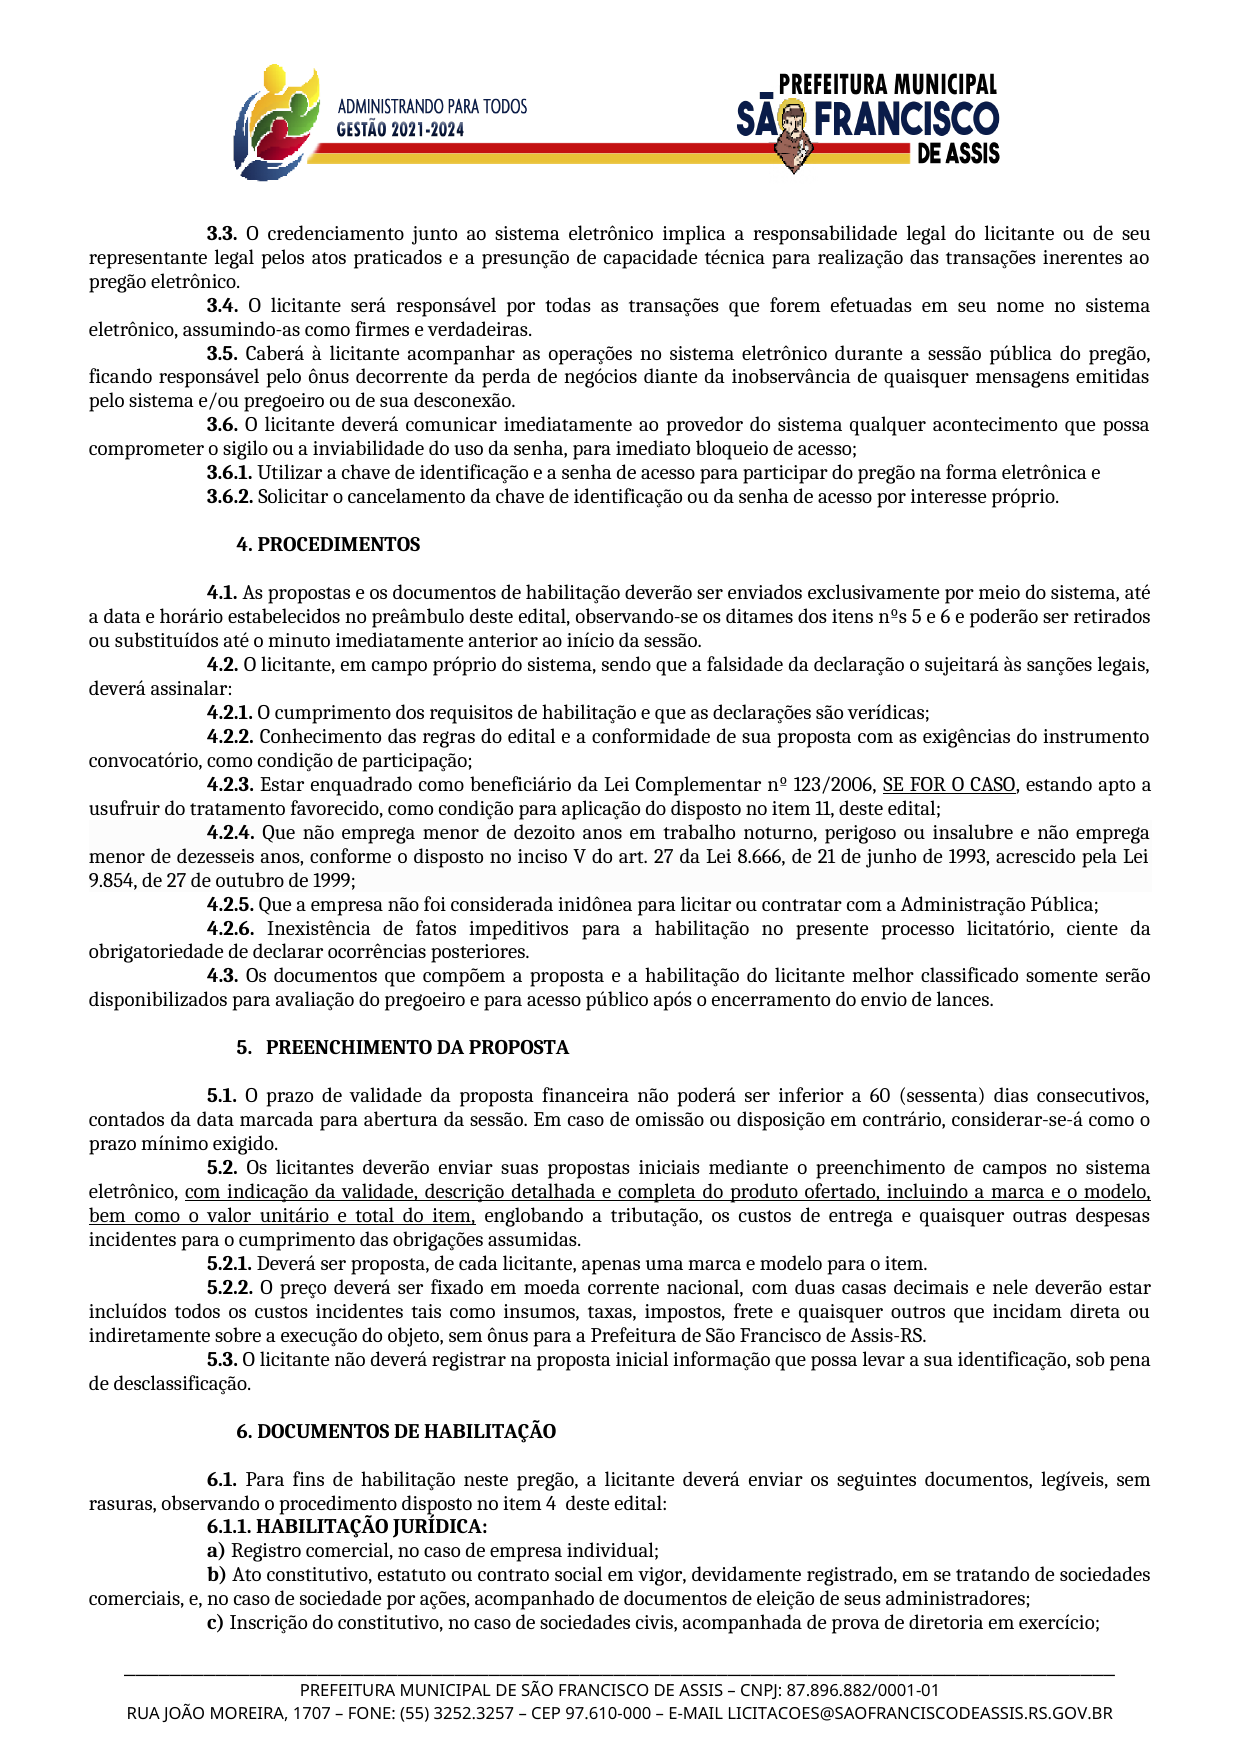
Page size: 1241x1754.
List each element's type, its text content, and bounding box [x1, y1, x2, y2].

text b) Ato constitutivo, estatuto ou contrato social em vigor, devidamente registrado, em se tratando de sociedades comerciais, e, no caso de sociedade por ações, acompanhado de documentos de eleição de seus administradores; [89, 1563, 1152, 1611]
text 6.1.1. HABILITAÇÃO JURÍDICA: [89, 1515, 1152, 1539]
text 4.2.6. Inexistência de fatos impeditivos para a habilitação no presente processo licitatório, ciente da obrigatoriedade de declarar ocorrências posteriores. [89, 916, 1152, 964]
text 4.2.5. Que a empresa não foi considerada inidônea para licitar ou contratar com a Administração Pública; [89, 892, 1152, 916]
text 3.6.2. Solicitar o cancelamento da chave de identificação ou da senha de acesso por interesse próprio. [89, 485, 1152, 509]
text c) Inscrição do constitutivo, no caso de sociedades civis, acompanhada de prova de diretoria em exercício; [89, 1611, 1152, 1635]
text 4.2.3. Estar enquadrado como beneficiário da Lei Complementar nº 123/2006, SE FOR O CASO, estando apto a usufruir do tratamento favorecido, como condição para aplicação do disposto no item 11, deste edital; [89, 772, 1152, 820]
text 5.2. Os licitantes deverão enviar suas propostas iniciais mediante o preenchimento de campos no sistema eletrônico, com indicação da validade, descrição detalhada e completa do produto ofertado, incluindo a marca e o modelo, bem como o valor unitário e total do item, englobando a tributação, os custos de entrega e quaisquer outras despesas incidentes para o cumprimento das obrigações assumidas. [89, 1156, 1152, 1252]
text 3.5. Caberá à licitante acompanhar as operações no sistema eletrônico durante a sessão pública do pregão, ficando responsável pelo ônus decorrente da perda de negócios diante da inobservância de quaisquer mensagens emitidas pelo sistema e/ou pregoeiro ou de sua desconexão. [89, 341, 1152, 413]
text 3.6.1. Utilizar a chave de identificação e a senha de acesso para participar do pregão na forma eletrônica e [89, 461, 1152, 485]
text a) Registro comercial, no caso de empresa individual; [89, 1539, 1152, 1563]
text 4.2.4. Que não emprega menor de dezoito anos em trabalho noturno, perigoso ou insalubre e não emprega menor de dezesseis anos, conforme o disposto no inciso V do art. 27 da Lei 8.666, de 21 de junho de 1993, acrescido pela Lei 9.854, de 27 de outubro de 1999; [89, 820, 1152, 892]
text 3.4. O licitante será responsável por todas as transações que forem efetuadas em seu nome no sistema eletrônico, assumindo-as como firmes e verdadeiras. [89, 293, 1152, 341]
text 6.1. Para fins de habilitação neste pregão, a licitante deverá enviar os seguintes documentos, legíveis, sem rasuras, observando o procedimento disposto no item 4 deste edital: [89, 1467, 1152, 1515]
text 6. DOCUMENTOS DE HABILITAÇÃO [89, 1419, 1152, 1443]
text 3.3. O credenciamento junto ao sistema eletrônico implica a responsabilidade legal do licitante ou de seu representante legal pelos atos praticados e a presunção de capacidade técnica para realização das transações inerentes ao pregão eletrônico. [89, 221, 1152, 293]
text 5.1. O prazo de validade da proposta financeira não poderá ser inferior a 60 (sessenta) dias consecutivos, contados da data marcada para abertura da sessão. Em caso de omissão ou disposição em contrário, considerar-se-á como o prazo mínimo exigido. [89, 1084, 1152, 1156]
text 5. PREENCHIMENTO DA PROPOSTA [89, 1036, 1152, 1060]
text 4.2.2. Conhecimento das regras do edital e a conformidade de sua proposta com as exigências do instrumento convocatório, como condição de participação; [89, 724, 1152, 772]
text 4.3. Os documentos que compõem a proposta e a habilitação do licitante melhor classificado somente serão disponibilizados para avaliação do pregoeiro e para acesso público após o encerramento do envio de lances. [89, 964, 1152, 1012]
text 4.2. O licitante, em campo próprio do sistema, sendo que a falsidade da declaração o sujeitará às sanções legais, deverá assinalar: [89, 653, 1152, 701]
text 4. PROCEDIMENTOS [89, 533, 1152, 557]
text 4.2.1. O cumprimento dos requisitos de habilitação e que as declarações são verídicas; [89, 701, 1152, 724]
text 5.2.2. O preço deverá ser fixado em moeda corrente nacional, com duas casas decimais e nele deverão estar incluídos todos os custos incidentes tais como insumos, taxas, impostos, frete e quaisquer outros que incidam direta ou indiretamente sobre a execução do objeto, sem ônus para a Prefeitura de São Francisco de Assis-RS. [89, 1276, 1152, 1347]
text 5.2.1. Deverá ser proposta, de cada licitante, apenas uma marca e modelo para o item. [89, 1252, 1152, 1276]
text 3.6. O licitante deverá comunicar imediatamente ao provedor do sistema qualquer acontecimento que possa comprometer o sigilo ou a inviabilidade do uso da senha, para imediato bloqueio de acesso; [89, 413, 1152, 461]
text 4.1. As propostas e os documentos de habilitação deverão ser enviados exclusivamente por meio do sistema, até a data e horário estabelecidos no preâmbulo deste edital, observando-se os ditames dos itens nºs 5 e 6 e poderão ser retirados ou substituídos até o minuto imediatamente anterior ao início da sessão. [89, 581, 1152, 653]
text 5.3. O licitante não deverá registrar na proposta inicial informação que possa levar a sua identificação, sob pena de desclassificação. [89, 1347, 1152, 1395]
